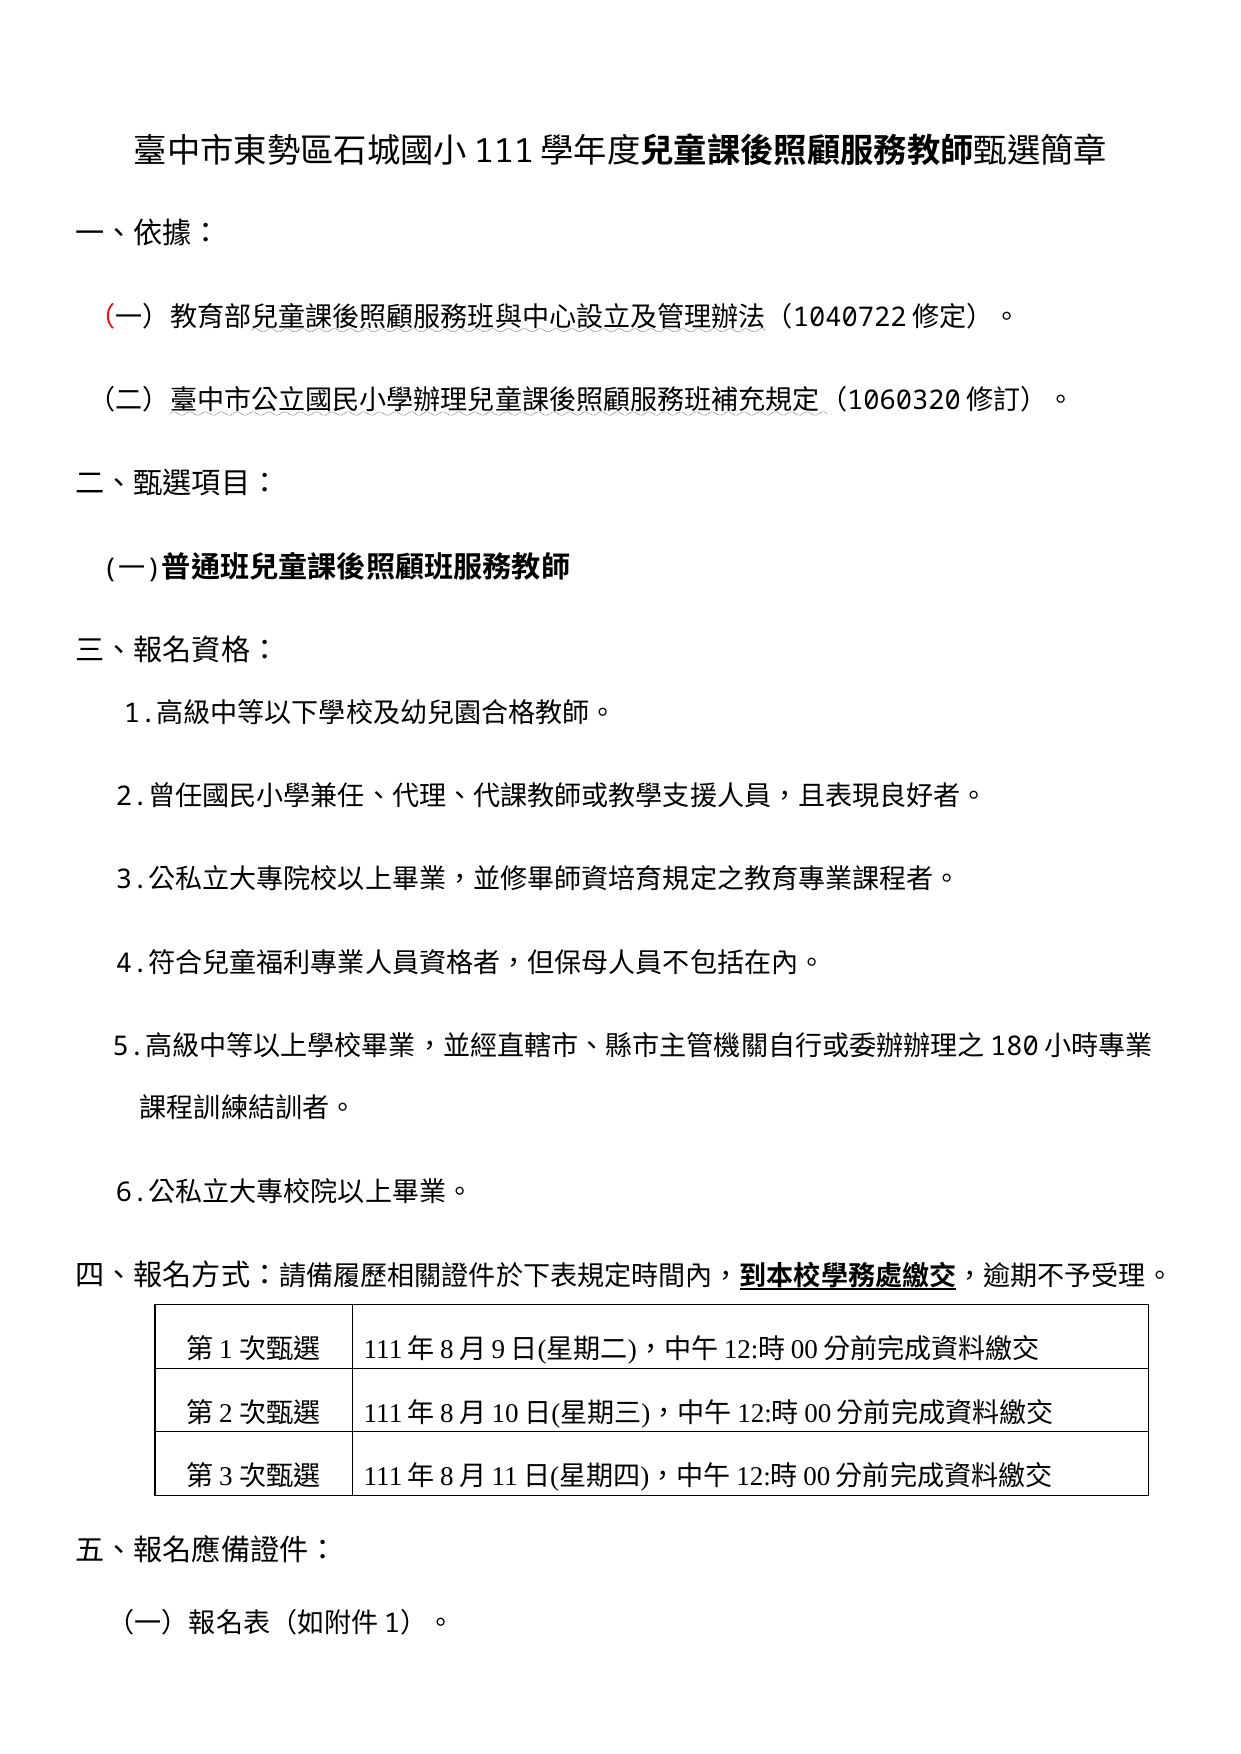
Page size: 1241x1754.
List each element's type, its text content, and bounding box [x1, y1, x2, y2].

text 一、依據： [75, 189, 1153, 252]
table_cell 111年8月10日(星期三)，中午12:時00分前完成資料繳交 [353, 1369, 1148, 1431]
text （一）教育部兒童課後照顧服務班與中心設立及管理辦法（1040722修定）。 [75, 273, 1153, 335]
text (一)普通班兒童課後照顧班服務教師 [75, 523, 1153, 585]
table_header 第1 次甄選 [156, 1305, 352, 1368]
text 3.公私立大專院校以上畢業，並修畢師資培育規定之教育專業課程者。 [75, 835, 1153, 898]
text 四、報名方式：請備履歷相關證件於下表規定時間內，到本校學務處繳交，逾期不予受理。 [75, 1231, 1153, 1294]
table_cell 第2 次甄選 [156, 1369, 352, 1431]
text 6.公私立大專校院以上畢業。 [75, 1148, 1153, 1210]
text 4.符合兒童福利專業人員資格者，但保母人員不包括在內。 [75, 919, 1153, 981]
text 臺中市東勢區石城國小111學年度兒童課後照顧服務教師甄選簡章 [75, 106, 1165, 169]
text 二、甄選項目： [75, 439, 1153, 502]
text 2.曾任國民小學兼任、代理、代課教師或教學支援人員，且表現良好者。 [75, 752, 1153, 814]
text （二）臺中市公立國民小學辦理兒童課後照顧服務班補充規定（1060320修訂）。 [75, 356, 1153, 419]
table_cell 111年8月11日(星期四)，中午12:時00分前完成資料繳交 [353, 1432, 1148, 1495]
text 5.高級中等以上學校畢業，並經直轄市、縣市主管機關自行或委辦辦理之180小時專業課程訓練結訓者。 [112, 1002, 1153, 1127]
text 五、報名應備證件： [75, 1506, 1153, 1569]
table_header 111年8月9日(星期二)，中午12:時00分前完成資料繳交 [353, 1305, 1148, 1368]
text 三、報名資格： 1.高級中等以下學校及幼兒園合格教師。 [75, 606, 1153, 731]
text （一）報名表（如附件1）。 [75, 1579, 1165, 1642]
table_cell 第3 次甄選 [156, 1432, 352, 1495]
